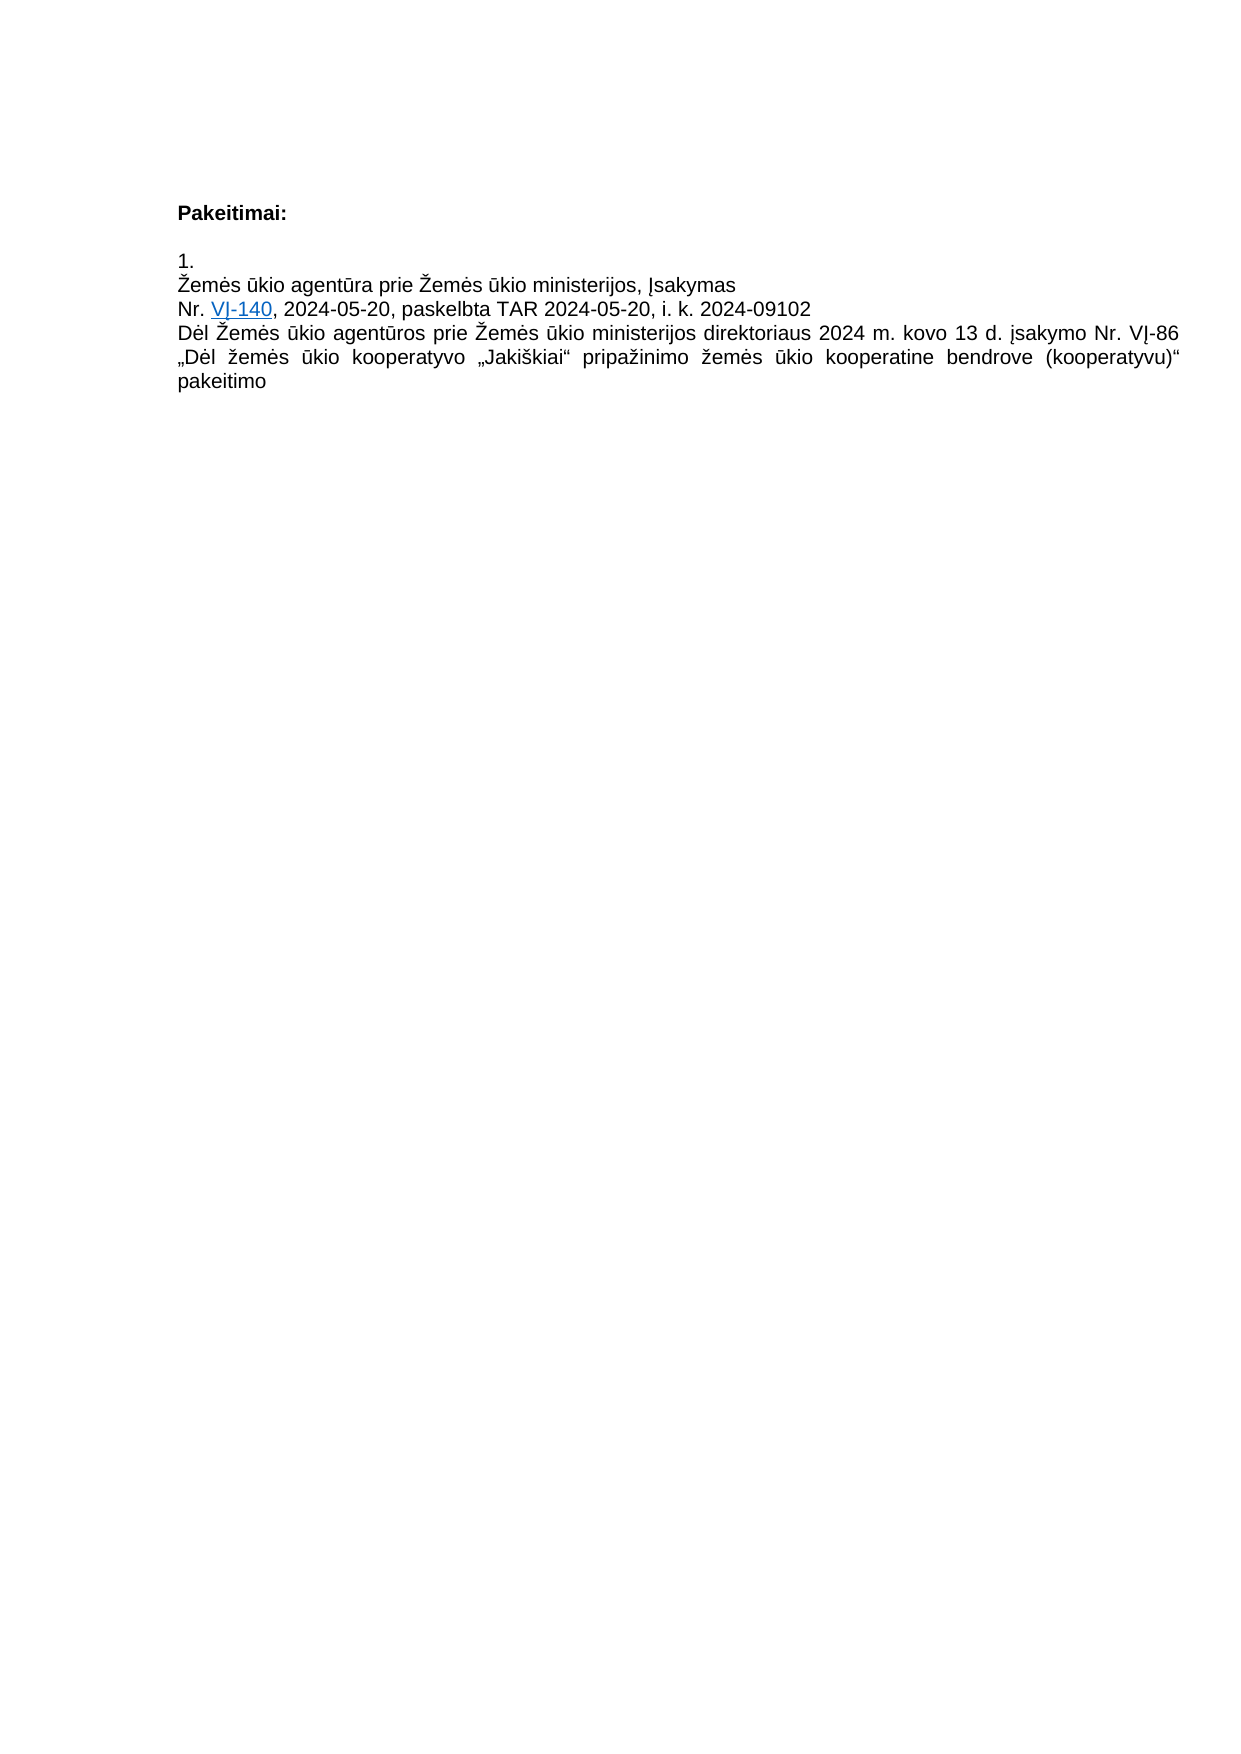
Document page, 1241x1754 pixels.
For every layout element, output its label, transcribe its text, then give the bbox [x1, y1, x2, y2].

text 1. [177, 249, 1181, 273]
text Nr. VĮ-140, 2024-05-20, paskelbta TAR 2024-05-20, i. k. 2024-09102 [177, 297, 1181, 321]
text Žemės ūkio agentūra prie Žemės ūkio ministerijos, Įsakymas [177, 273, 1181, 297]
text Pakeitimai: [177, 201, 1181, 225]
text Dėl Žemės ūkio agentūros prie Žemės ūkio ministerijos direktoriaus 2024 m. kovo 13 d. įsakymo Nr. VĮ-86 „Dėl žemės ūkio kooperatyvo „Jakiškiai“ pripažinimo žemės ūkio kooperatine bendrove (kooperatyvu)“ pakeitimo [177, 321, 1181, 393]
